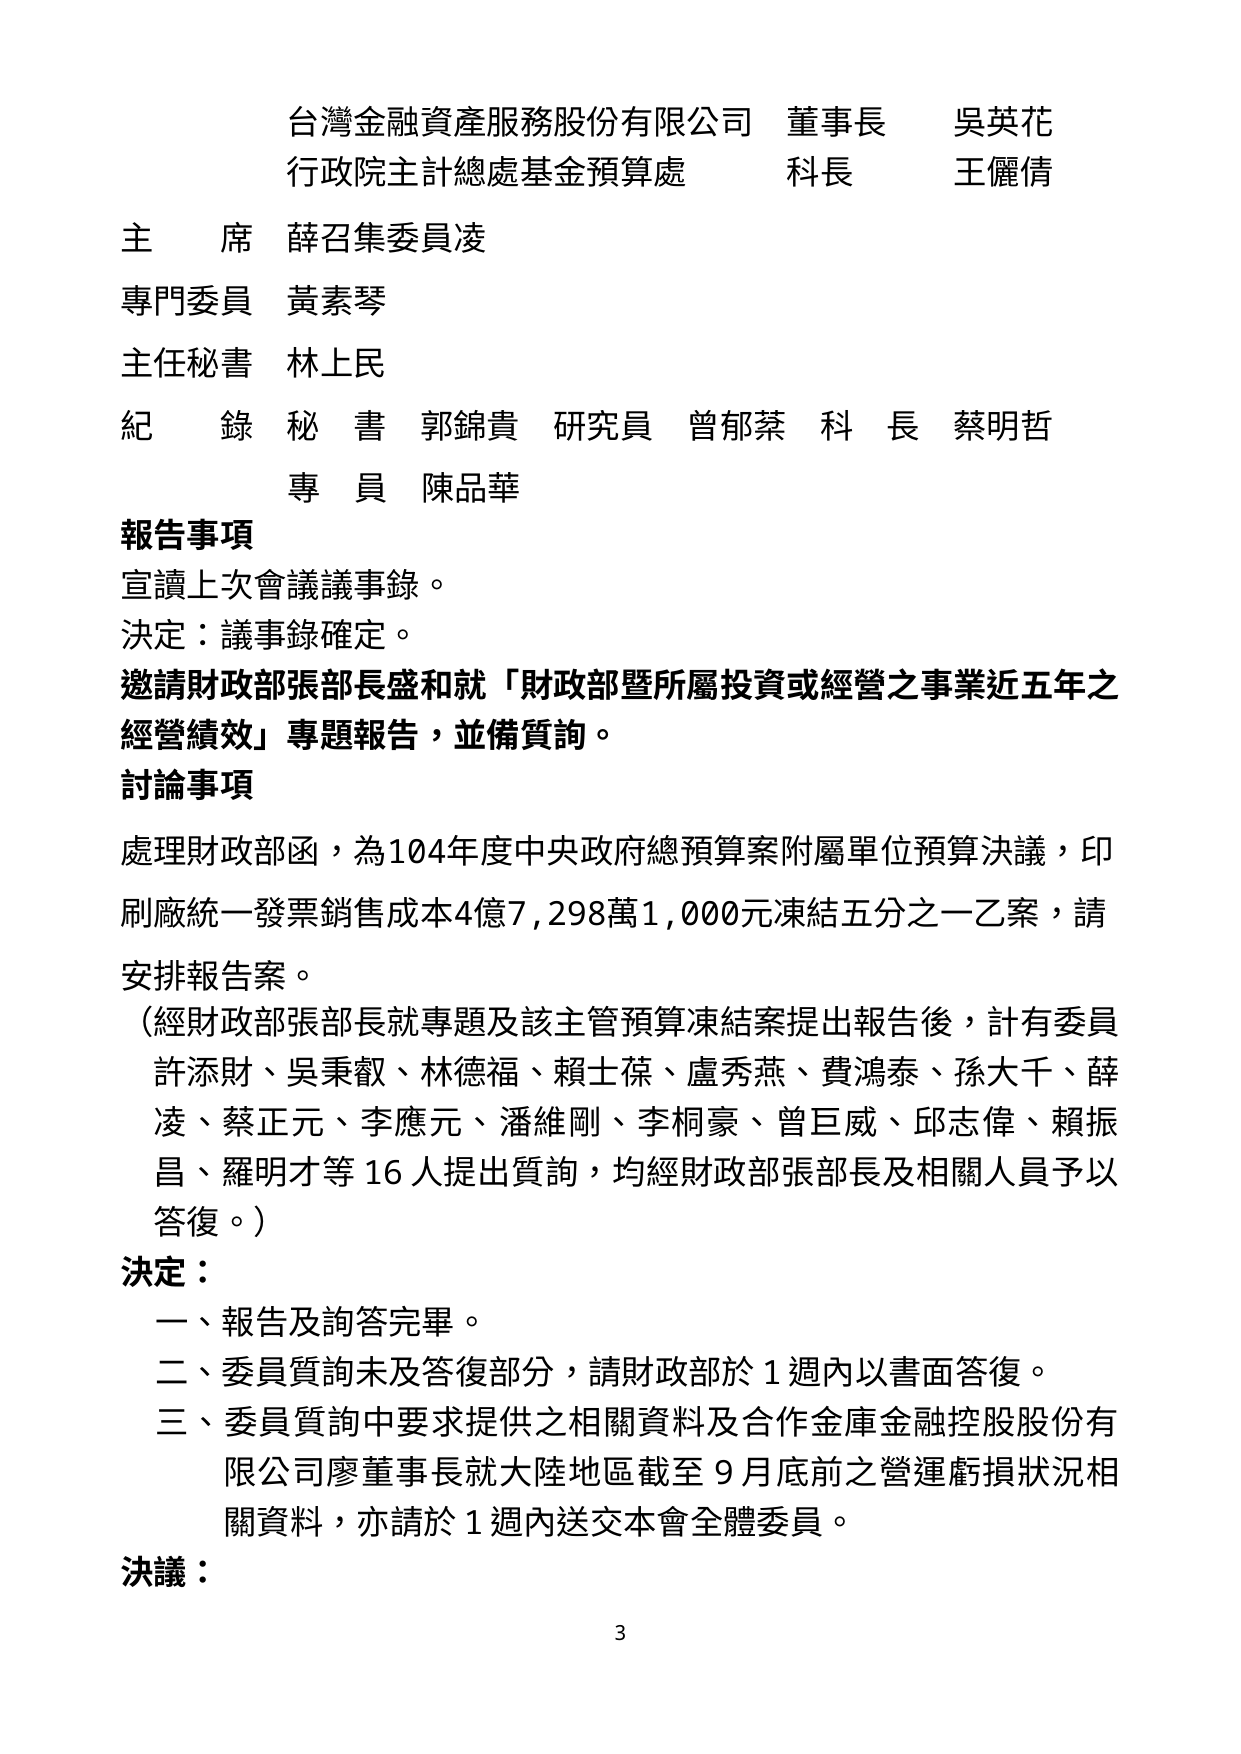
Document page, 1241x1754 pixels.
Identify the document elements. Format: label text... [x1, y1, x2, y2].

text 討論事項 [120, 757, 1120, 807]
text 紀 錄 秘 書 郭錦貴 研究員 曾郁棻 科 長 蔡明哲 [120, 382, 1120, 444]
text 二、委員質詢未及答復部分，請財政部於1週內以書面答復。 [155, 1344, 1120, 1394]
text 台灣金融資產服務股份有限公司 董事長 吳英花 [287, 94, 1120, 144]
text 決議： [120, 1544, 1120, 1594]
text 主任秘書 林上民 [120, 319, 1120, 382]
text 專門委員 黃素琴 [120, 257, 1120, 319]
text 處理財政部函，為104年度中央政府總預算案附屬單位預算決議，印刷廠統一發票銷售成本4億7,298萬1,000元凍結五分之一乙案，請安排報告案。 [120, 807, 1120, 994]
text 報告事項 [120, 507, 1120, 557]
text 專 員 陳品華 [120, 444, 1120, 507]
text 決定：議事錄確定。 [120, 607, 1120, 657]
text 行政院主計總處基金預算處 科長 王儷倩 [287, 144, 1120, 194]
text 決定： [120, 1244, 1120, 1294]
text （經財政部張部長就專題及該主管預算凍結案提出報告後，計有委員許添財、吳秉叡、林德福、賴士葆、盧秀燕、費鴻泰、孫大千、薛凌、蔡正元、李應元、潘維剛、李桐豪、曾巨威、邱志偉、賴振昌、羅明才等16人提出質詢，均經財政部張部長及相關人員予以答復。） [120, 994, 1120, 1244]
text 三、委員質詢中要求提供之相關資料及合作金庫金融控股股份有限公司廖董事長就大陸地區截至9月底前之營運虧損狀況相關資料，亦請於1週內送交本會全體委員。 [155, 1394, 1120, 1544]
text 主 席 薛召集委員凌 [120, 194, 1120, 257]
text 邀請財政部張部長盛和就「財政部暨所屬投資或經營之事業近五年之經營績效」專題報告，並備質詢。 [120, 657, 1120, 757]
text 一、報告及詢答完畢。 [155, 1294, 1120, 1344]
text 宣讀上次會議議事錄。 [120, 557, 1120, 607]
